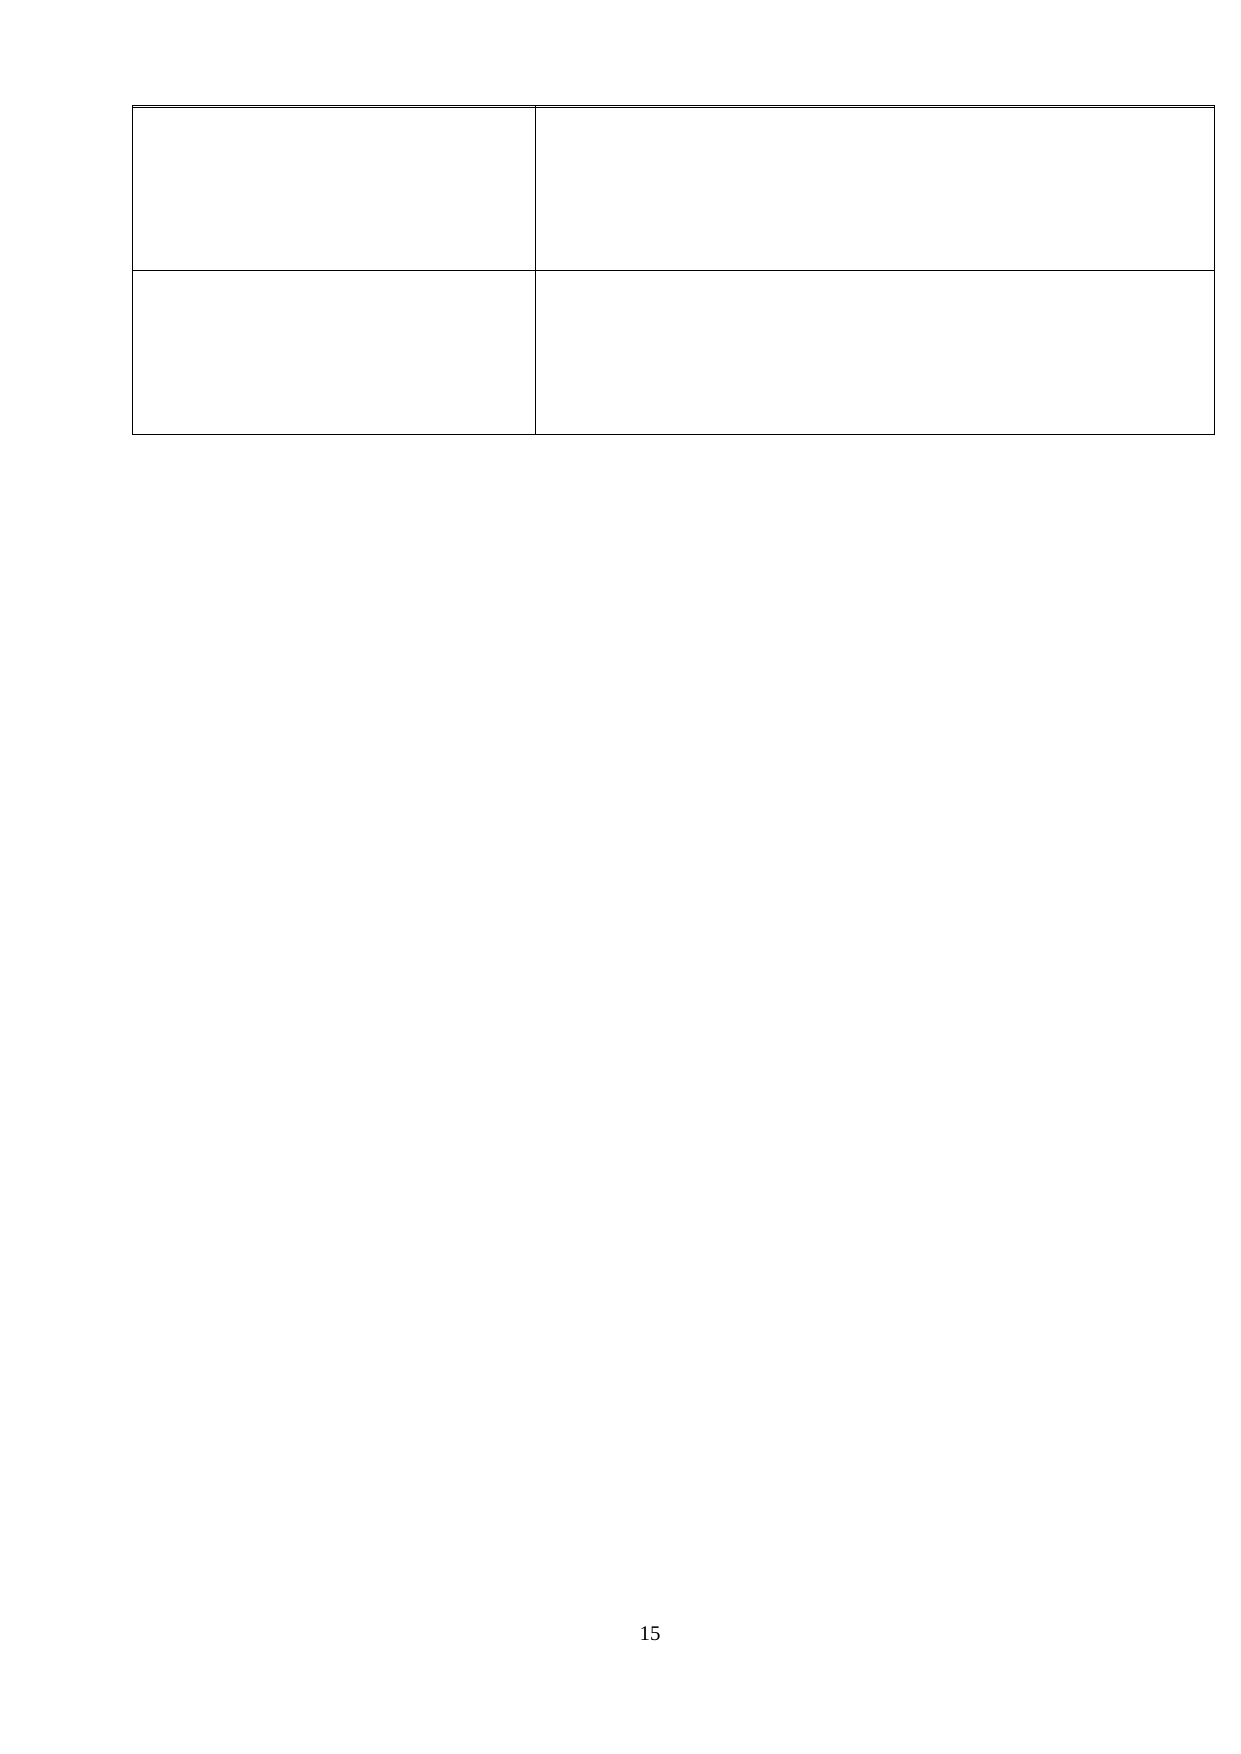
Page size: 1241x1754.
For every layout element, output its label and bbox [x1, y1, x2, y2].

table_cell [133, 108, 535, 270]
table_cell [133, 271, 535, 434]
table_cell [536, 271, 1214, 434]
table_cell [536, 108, 1214, 270]
